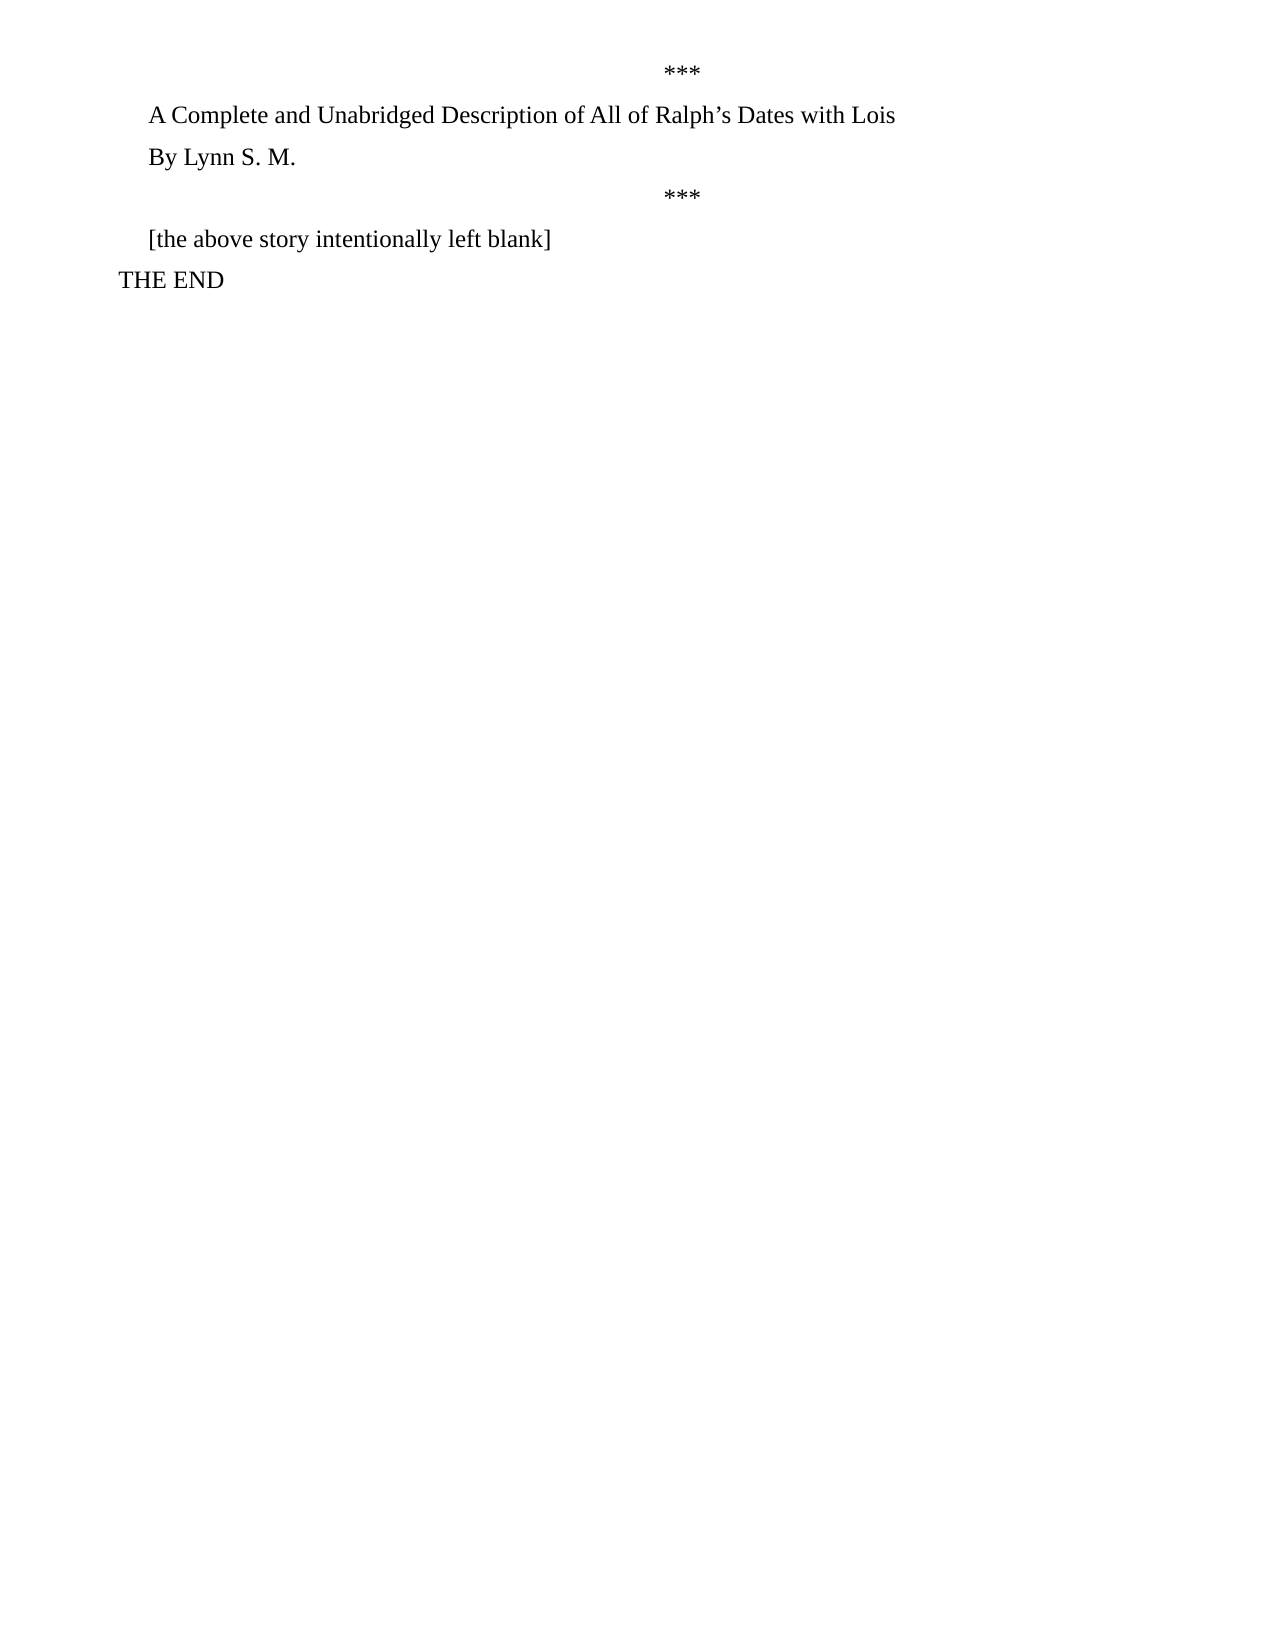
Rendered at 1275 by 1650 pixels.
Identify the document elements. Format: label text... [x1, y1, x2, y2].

text [the above story intentionally left blank] [118, 224, 1216, 253]
text THE END [118, 265, 1216, 294]
text By Lynn S. M. [118, 142, 1216, 170]
text A Complete and Unabridged Description of All of Ralph’s Dates with Lois [118, 100, 1216, 129]
text *** [118, 183, 1216, 212]
text *** [118, 59, 1216, 88]
